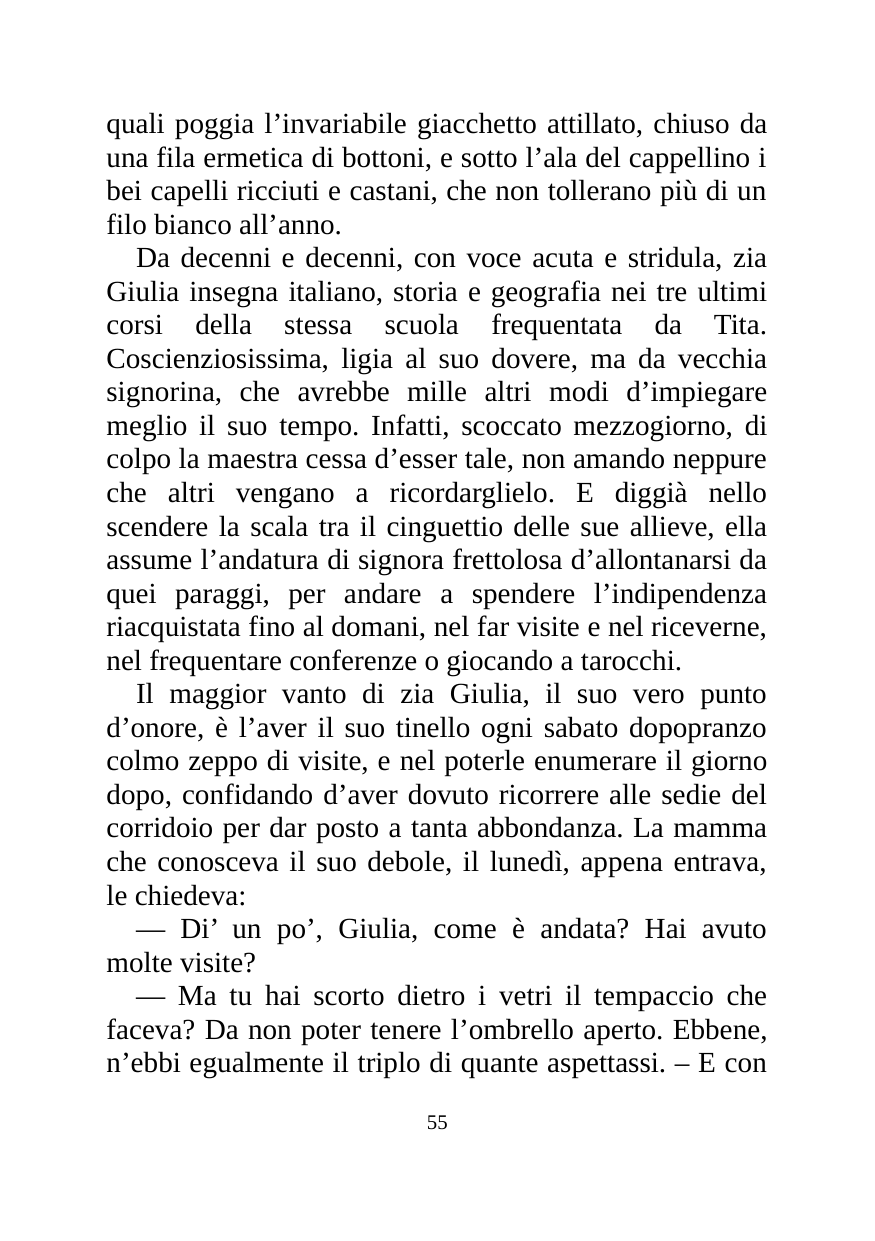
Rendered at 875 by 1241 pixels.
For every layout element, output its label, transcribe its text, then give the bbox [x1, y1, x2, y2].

text Il maggior vanto di zia Giulia, il suo vero punto d’onore, è l’aver il suo tinello ogni sabato dopopranzo colmo zeppo di visite, e nel poterle enumerare il giorno dopo, confidando d’aver dovuto ricorrere alle sedie del corridoio per dar posto a tanta abbondanza. La mamma che conosceva il suo debole, il lunedì, appena entrava, le chiedeva: [106, 676, 768, 911]
text — Di’ un po’, Giulia, come è andata? Hai avuto molte visite? [106, 911, 768, 978]
text quali poggia l’invariabile giacchetto attillato, chiuso da una fila ermetica di bottoni, e sotto l’ala del cappellino i bei capelli ricciuti e castani, che non tollerano più di un filo bianco all’anno. [106, 106, 768, 240]
text — Ma tu hai scorto dietro i vetri il tempaccio che faceva? Da non poter tenere l’ombrello aperto. Ebbene, n’ebbi egualmente il triplo di quante aspettassi. – E con [106, 978, 768, 1079]
text Da decenni e decenni, con voce acuta e stridula, zia Giulia insegna italiano, storia e geografia nei tre ultimi corsi della stessa scuola frequentata da Tita. Coscienziosissima, ligia al suo dovere, ma da vecchia signorina, che avrebbe mille altri modi d’impiegare meglio il suo tempo. Infatti, scoccato mezzogiorno, di colpo la maestra cessa d’esser tale, non amando neppure che altri vengano a ricordarglielo. E diggià nello scendere la scala tra il cinguettio delle sue allieve, ella assume l’andatura di signora frettolosa d’allontanarsi da quei paraggi, per andare a spendere l’indipendenza riacquistata fino al domani, nel far visite e nel riceverne, nel frequentare conferenze o giocando a tarocchi. [106, 240, 768, 676]
